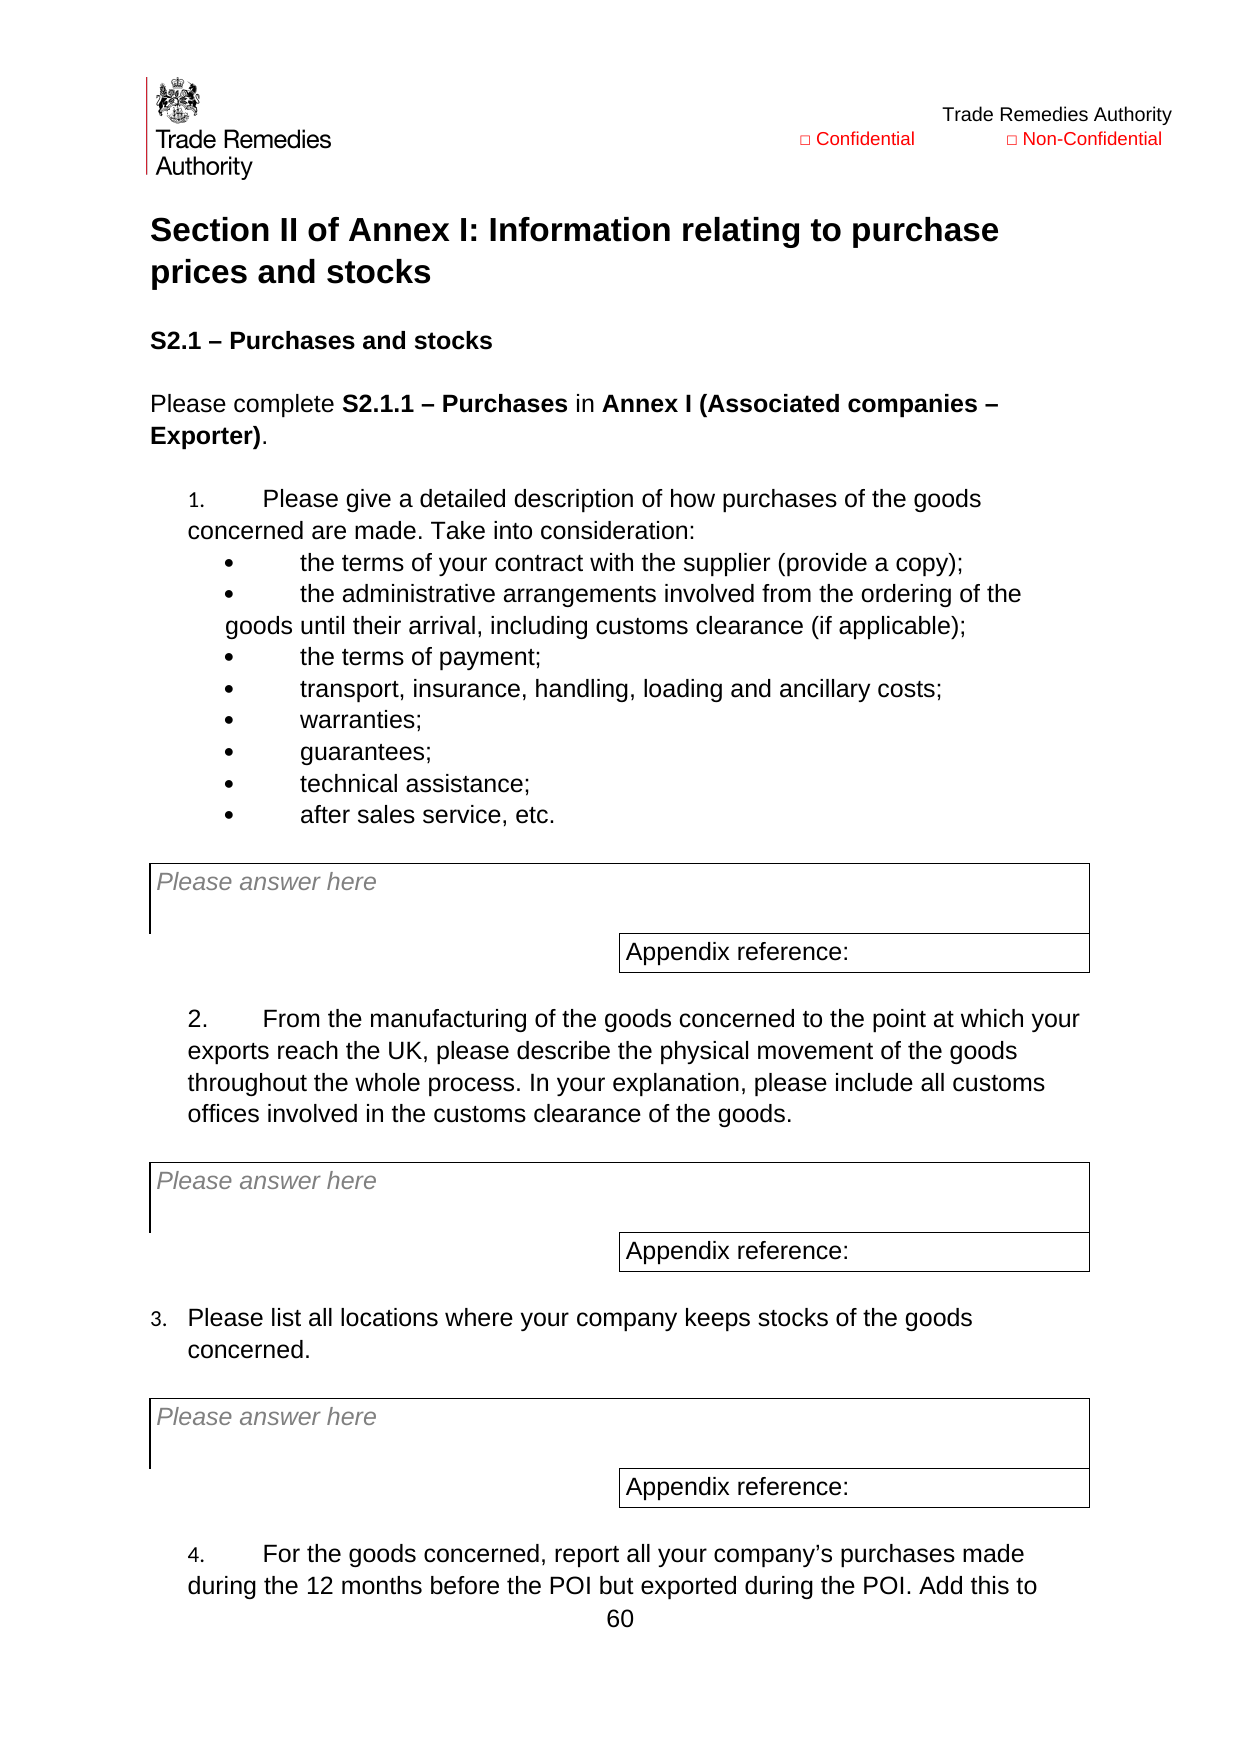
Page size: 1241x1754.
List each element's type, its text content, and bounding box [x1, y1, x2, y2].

list the terms of your contract with the supplier (provide a copy); [225, 548, 1090, 576]
table_cell [150, 1233, 619, 1271]
table_cell [150, 1469, 619, 1507]
list guarantees; [225, 737, 1090, 766]
list For the goods concerned, report all your company’s purchases made during the 12 months before the POI but exported during the POI. Add this to S2.1.2 – Purchases before POI in the spreadsheet Annex I (Associated companies – Exporter) provided. [187, 1539, 1090, 1600]
table_cell Appendix reference: [620, 934, 1089, 972]
list Please give a detailed description of how purchases of the goods concerned are made. Take into consideration: [187, 484, 1090, 545]
table_cell Appendix reference: [620, 1233, 1089, 1271]
list warranties; [225, 706, 1090, 734]
list technical assistance; [225, 769, 1090, 797]
list the terms of payment; [225, 642, 1090, 671]
list Please list all locations where your company keeps stocks of the goods concerned. [150, 1303, 1090, 1364]
subtitle S2.1 – Purchases and stocks [150, 326, 1090, 355]
table_cell [150, 934, 619, 972]
list the administrative arrangements involved from the ordering of the goods until their arrival, including customs clearance (if applicable); [225, 579, 1090, 639]
text Please complete S2.1.1 – Purchases in Annex I (Associated companies – Exporter). [150, 389, 1090, 450]
table_header Please answer here [151, 1399, 1089, 1468]
table_cell Appendix reference: [620, 1469, 1089, 1507]
list transport, insurance, handling, loading and ancillary costs; [225, 674, 1090, 703]
subtitle Section II of Annex I: Information relating to purchase prices and stocks [150, 210, 1090, 291]
list From the manufacturing of the goods concerned to the point at which your exports reach the UK, please describe the physical movement of the goods throughout the whole process. In your explanation, please include all customs offices involved in the customs clearance of the goods. [187, 1004, 1090, 1128]
table_header Please answer here [151, 864, 1089, 933]
list after sales service, etc. [225, 800, 1090, 829]
table_header Please answer here [151, 1163, 1089, 1232]
